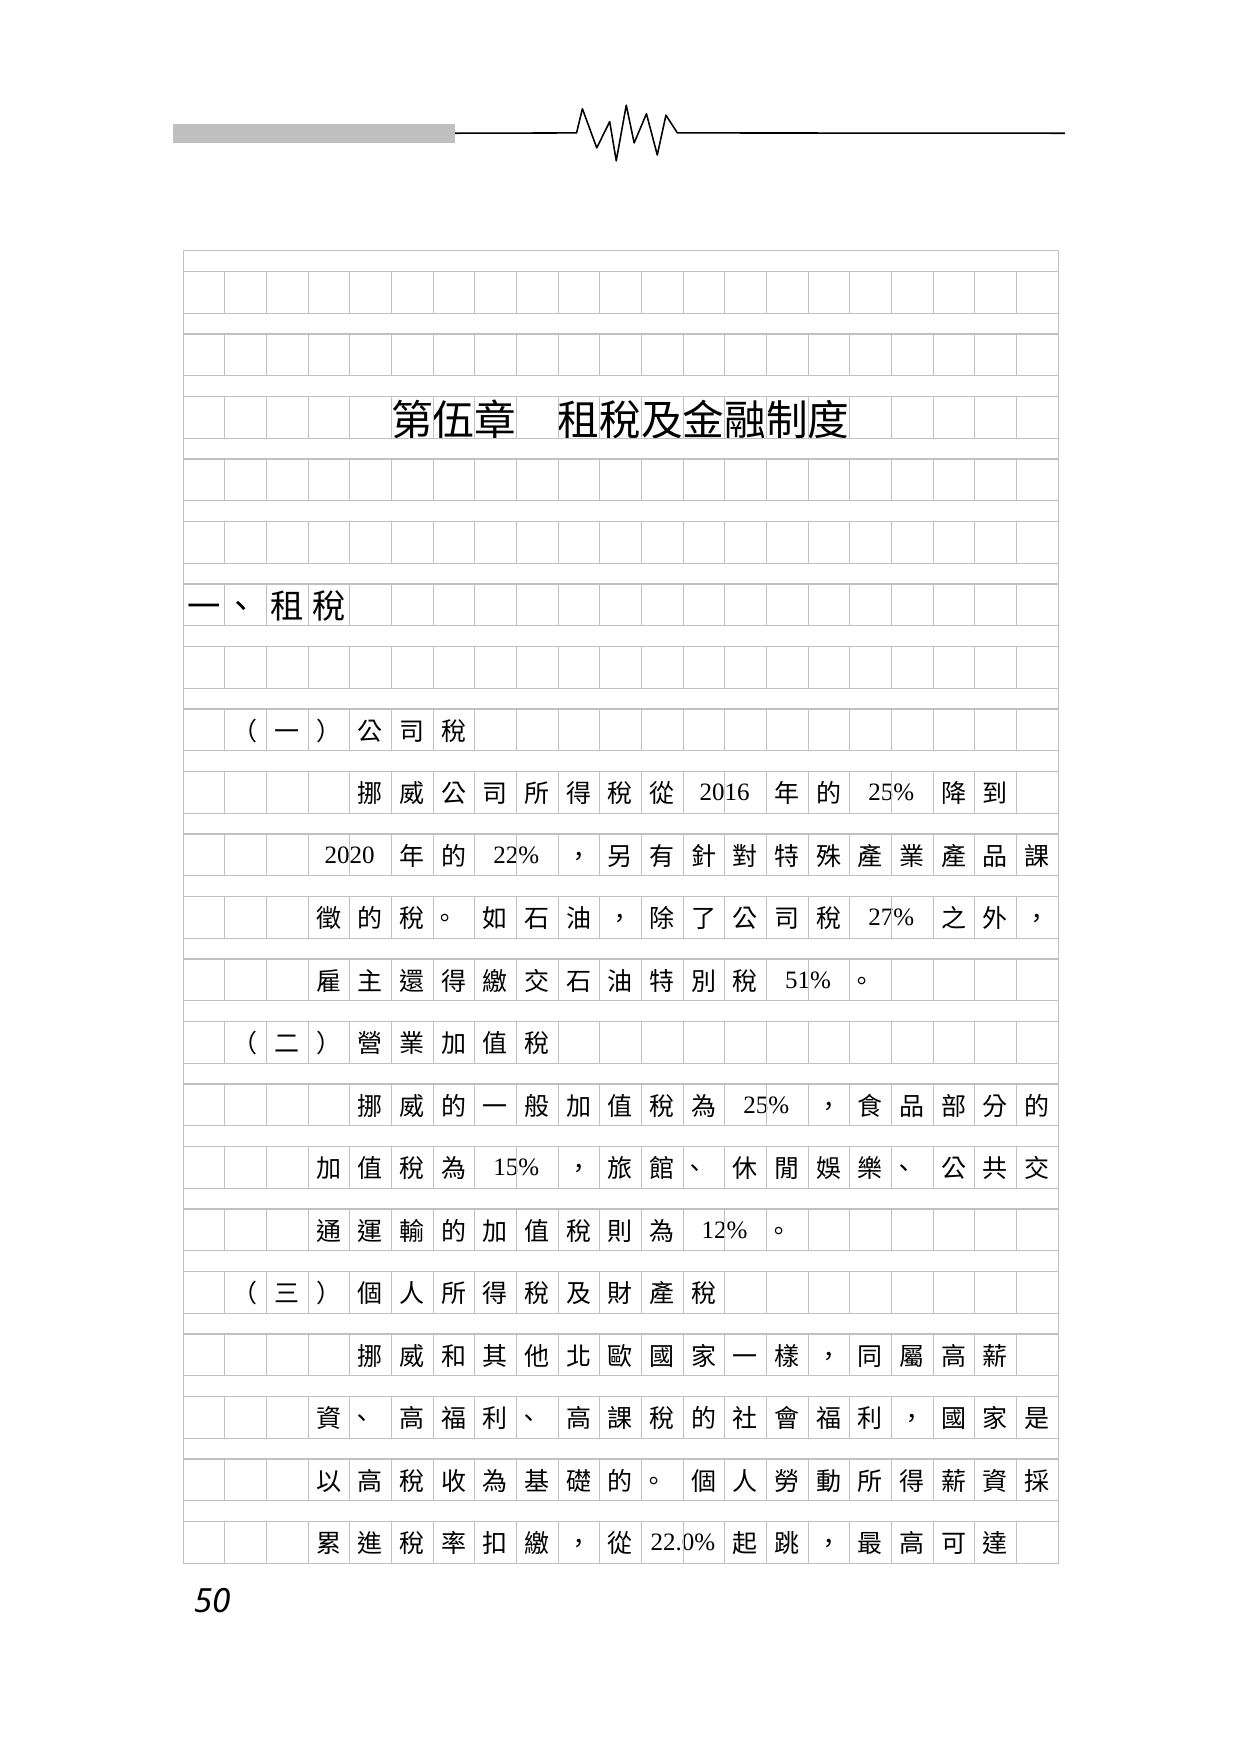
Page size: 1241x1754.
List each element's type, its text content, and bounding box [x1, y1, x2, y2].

text 挪威的一般加值稅為25%，食品部分的加值稅為15%，旅館、休閒娛樂、公共交通運輸的加值稅則為12%。 [642, 1085, 683, 1125]
text 挪威公司所得稅從2016年的25%降到2020年的22%，另有針對特殊產業產品課徵的稅。如石油，除了公司稅27%之外，雇主還得繳交石油特別稅51%。 [809, 960, 849, 1000]
text 人 [392, 1272, 433, 1313]
text 一、租稅 [725, 585, 766, 625]
text 挪威公司所得稅從2016年的25%降到2020年的22%，另有針對特殊產業產品課徵的稅。如石油，除了公司稅27%之外，雇主還得繳交石油特別稅51%。 [725, 897, 766, 938]
text 挪威的一般加值稅為25%，食品部分的加值稅為15%，旅館、休閒娛樂、公共交通運輸的加值稅則為12%。 [975, 1210, 1016, 1250]
text [809, 710, 849, 750]
text 挪威公司所得稅從2016年的25%降到2020年的22%，另有針對特殊產業產品課徵的稅。如石油，除了公司稅27%之外，雇主還得繳交石油特別稅51%。 [684, 897, 724, 938]
text 挪威公司所得稅從2016年的25%降到2020年的22%，另有針對特殊產業產品課徵的稅。如石油，除了公司稅27%之外，雇主還得繳交石油特別稅51%。 [892, 772, 933, 813]
text 挪威的一般加值稅為25%，食品部分的加值稅為15%，旅館、休閒娛樂、公共交通運輸的加值稅則為12%。 [559, 1085, 599, 1125]
text 值 [475, 1022, 516, 1063]
text 第伍章 租稅及金融制度 [184, 397, 224, 438]
text 挪威的一般加值稅為25%，食品部分的加值稅為15%，旅館、休閒娛樂、公共交通運輸的加值稅則為12%。 [767, 1210, 808, 1250]
text 挪威公司所得稅從2016年的25%降到2020年的22%，另有針對特殊產業產品課徵的稅。如石油，除了公司稅27%之外，雇主還得繳交石油特別稅51%。 [725, 772, 766, 813]
text 挪威的一般加值稅為25%，食品部分的加值稅為15%，旅館、休閒娛樂、公共交通運輸的加值稅則為12%。 [892, 1147, 933, 1188]
text 挪威的一般加值稅為25%，食品部分的加值稅為15%，旅館、休閒娛樂、公共交通運輸的加值稅則為12%。 [642, 1147, 683, 1188]
text 第伍章 租稅及金融制度 [392, 397, 433, 438]
text 所 [434, 1272, 474, 1313]
text 挪威公司所得稅從2016年的25%降到2020年的22%，另有針對特殊產業產品課徵的稅。如石油，除了公司稅27%之外，雇主還得繳交石油特別稅51%。 [1017, 960, 1058, 1000]
text 挪威公司所得稅從2016年的25%降到2020年的22%，另有針對特殊產業產品課徵的稅。如石油，除了公司稅27%之外，雇主還得繳交石油特別稅51%。 [600, 835, 641, 875]
text 挪威公司所得稅從2016年的25%降到2020年的22%，另有針對特殊產業產品課徵的稅。如石油，除了公司稅27%之外，雇主還得繳交石油特別稅51%。 [475, 772, 516, 813]
text 挪威和其他北歐國家一樣，同屬高薪資、高福利、高課稅的社會福利，國家是以高稅收為基礎的。個人勞動所得薪資採累進稅率扣繳，從22.0%起跳，最高可達38.2%。對於高額收入者，再課富人稅，分兩級，0到150萬挪威克朗，課徵0%；150萬挪威克朗以上則課徵0.85%，其中包括國家富人稅0.15%和區域富人稅0.7%。 [281, 1376, 1058, 1396]
text 第伍章 租稅及金融制度 [267, 397, 308, 438]
text 挪威和其他北歐國家一樣，同屬高薪資、高福利、高課稅的社會福利，國家是以高稅收為基礎的。個人勞動所得薪資採累進稅率扣繳，從22.0%起跳，最高可達38.2%。對於高額收入者，再課富人稅，分兩級，0到150萬挪威克朗，課徵0%；150萬挪威克朗以上則課徵0.85%，其中包括國家富人稅0.15%和區域富人稅0.7%。 [281, 1501, 1058, 1521]
text ） [309, 1022, 349, 1063]
text 第伍章 租稅及金融制度 [809, 397, 849, 438]
text 一、租稅 [350, 585, 391, 625]
text 挪威的一般加值稅為25%，食品部分的加值稅為15%，旅館、休閒娛樂、公共交通運輸的加值稅則為12%。 [809, 1147, 849, 1188]
text 挪威的一般加值稅為25%，食品部分的加值稅為15%，旅館、休閒娛樂、公共交通運輸的加值稅則為12%。 [392, 1210, 433, 1250]
text 得 [475, 1272, 516, 1313]
text 挪威公司所得稅從2016年的25%降到2020年的22%，另有針對特殊產業產品課徵的稅。如石油，除了公司稅27%之外，雇主還得繳交石油特別稅51%。 [517, 835, 558, 875]
text [559, 710, 599, 750]
text 挪威的一般加值稅為25%，食品部分的加值稅為15%，旅館、休閒娛樂、公共交通運輸的加值稅則為12%。 [934, 1085, 974, 1125]
text [1017, 1272, 1058, 1313]
text 挪威的一般加值稅為25%，食品部分的加值稅為15%，旅館、休閒娛樂、公共交通運輸的加值稅則為12%。 [281, 1189, 1058, 1208]
text 挪威公司所得稅從2016年的25%降到2020年的22%，另有針對特殊產業產品課徵的稅。如石油，除了公司稅27%之外，雇主還得繳交石油特別稅51%。 [559, 835, 599, 875]
text [475, 710, 516, 750]
text 挪威公司所得稅從2016年的25%降到2020年的22%，另有針對特殊產業產品課徵的稅。如石油，除了公司稅27%之外，雇主還得繳交石油特別稅51%。 [1017, 835, 1058, 875]
text 挪威的一般加值稅為25%，食品部分的加值稅為15%，旅館、休閒娛樂、公共交通運輸的加值稅則為12%。 [600, 1085, 641, 1125]
text 挪威公司所得稅從2016年的25%降到2020年的22%，另有針對特殊產業產品課徵的稅。如石油，除了公司稅27%之外，雇主還得繳交石油特別稅51%。 [934, 772, 974, 813]
text 第伍章 租稅及金融制度 [517, 397, 558, 438]
text 挪威的一般加值稅為25%，食品部分的加值稅為15%，旅館、休閒娛樂、公共交通運輸的加值稅則為12%。 [975, 1085, 1016, 1125]
text [600, 710, 641, 750]
text 一、租稅 [267, 585, 308, 625]
text [767, 1022, 808, 1063]
text [684, 710, 724, 750]
text 挪威公司所得稅從2016年的25%降到2020年的22%，另有針對特殊產業產品課徵的稅。如石油，除了公司稅27%之外，雇主還得繳交石油特別稅51%。 [600, 960, 641, 1000]
text 第伍章 租稅及金融制度 [642, 397, 683, 438]
text 挪威的一般加值稅為25%，食品部分的加值稅為15%，旅館、休閒娛樂、公共交通運輸的加值稅則為12%。 [350, 1147, 391, 1188]
text 挪威的一般加值稅為25%，食品部分的加值稅為15%，旅館、休閒娛樂、公共交通運輸的加值稅則為12%。 [600, 1147, 641, 1188]
text 挪威的一般加值稅為25%，食品部分的加值稅為15%，旅館、休閒娛樂、公共交通運輸的加值稅則為12%。 [309, 1085, 349, 1125]
text 稅 [434, 710, 474, 750]
text 挪威公司所得稅從2016年的25%降到2020年的22%，另有針對特殊產業產品課徵的稅。如石油，除了公司稅27%之外，雇主還得繳交石油特別稅51%。 [1017, 772, 1058, 813]
text （ [225, 1272, 266, 1313]
text 挪威公司所得稅從2016年的25%降到2020年的22%，另有針對特殊產業產品課徵的稅。如石油，除了公司稅27%之外，雇主還得繳交石油特別稅51%。 [600, 897, 641, 938]
text 挪威公司所得稅從2016年的25%降到2020年的22%，另有針對特殊產業產品課徵的稅。如石油，除了公司稅27%之外，雇主還得繳交石油特別稅51%。 [1017, 897, 1058, 938]
text 挪威公司所得稅從2016年的25%降到2020年的22%，另有針對特殊產業產品課徵的稅。如石油，除了公司稅27%之外，雇主還得繳交石油特別稅51%。 [281, 876, 1058, 896]
text 加 [434, 1022, 474, 1063]
text 挪威公司所得稅從2016年的25%降到2020年的22%，另有針對特殊產業產品課徵的稅。如石油，除了公司稅27%之外，雇主還得繳交石油特別稅51%。 [975, 835, 1016, 875]
text 一、租稅 [600, 585, 641, 625]
text 挪威的一般加值稅為25%，食品部分的加值稅為15%，旅館、休閒娛樂、公共交通運輸的加值稅則為12%。 [725, 1210, 766, 1250]
text 挪威的一般加值稅為25%，食品部分的加值稅為15%，旅館、休閒娛樂、公共交通運輸的加值稅則為12%。 [559, 1210, 599, 1250]
text [1017, 1022, 1058, 1063]
text 挪威公司所得稅從2016年的25%降到2020年的22%，另有針對特殊產業產品課徵的稅。如石油，除了公司稅27%之外，雇主還得繳交石油特別稅51%。 [517, 772, 558, 813]
text 挪威的一般加值稅為25%，食品部分的加值稅為15%，旅館、休閒娛樂、公共交通運輸的加值稅則為12%。 [350, 1085, 391, 1125]
text 第伍章 租稅及金融制度 [684, 397, 724, 438]
text 第伍章 租稅及金融制度 [600, 397, 641, 438]
text 挪威公司所得稅從2016年的25%降到2020年的22%，另有針對特殊產業產品課徵的稅。如石油，除了公司稅27%之外，雇主還得繳交石油特別稅51%。 [767, 960, 808, 1000]
text [975, 710, 1016, 750]
text [809, 1272, 849, 1313]
text 挪威公司所得稅從2016年的25%降到2020年的22%，另有針對特殊產業產品課徵的稅。如石油，除了公司稅27%之外，雇主還得繳交石油特別稅51%。 [684, 772, 724, 813]
text 挪威公司所得稅從2016年的25%降到2020年的22%，另有針對特殊產業產品課徵的稅。如石油，除了公司稅27%之外，雇主還得繳交石油特別稅51%。 [475, 835, 516, 875]
text 第伍章 租稅及金融制度 [225, 397, 266, 438]
text 挪威公司所得稅從2016年的25%降到2020年的22%，另有針對特殊產業產品課徵的稅。如石油，除了公司稅27%之外，雇主還得繳交石油特別稅51%。 [809, 772, 849, 813]
text 挪威的一般加值稅為25%，食品部分的加值稅為15%，旅館、休閒娛樂、公共交通運輸的加值稅則為12%。 [392, 1147, 433, 1188]
text [207, 1022, 224, 1063]
text 挪威公司所得稅從2016年的25%降到2020年的22%，另有針對特殊產業產品課徵的稅。如石油，除了公司稅27%之外，雇主還得繳交石油特別稅51%。 [475, 960, 516, 1000]
text 挪威的一般加值稅為25%，食品部分的加值稅為15%，旅館、休閒娛樂、公共交通運輸的加值稅則為12%。 [850, 1210, 891, 1250]
text [975, 1022, 1016, 1063]
text 三 [267, 1272, 308, 1313]
text [850, 1272, 891, 1313]
text 挪威公司所得稅從2016年的25%降到2020年的22%，另有針對特殊產業產品課徵的稅。如石油，除了公司稅27%之外，雇主還得繳交石油特別稅51%。 [767, 897, 808, 938]
text 挪威公司所得稅從2016年的25%降到2020年的22%，另有針對特殊產業產品課徵的稅。如石油，除了公司稅27%之外，雇主還得繳交石油特別稅51%。 [475, 897, 516, 938]
text 挪威的一般加值稅為25%，食品部分的加值稅為15%，旅館、休閒娛樂、公共交通運輸的加值稅則為12%。 [684, 1147, 724, 1188]
text [642, 710, 683, 750]
text 挪威的一般加值稅為25%，食品部分的加值稅為15%，旅館、休閒娛樂、公共交通運輸的加值稅則為12%。 [559, 1147, 599, 1188]
text 挪威的一般加值稅為25%，食品部分的加值稅為15%，旅館、休閒娛樂、公共交通運輸的加值稅則為12%。 [600, 1210, 641, 1250]
text 挪威的一般加值稅為25%，食品部分的加值稅為15%，旅館、休閒娛樂、公共交通運輸的加值稅則為12%。 [725, 1085, 766, 1125]
text 第伍章 租稅及金融制度 [184, 376, 1058, 396]
text 挪威的一般加值稅為25%，食品部分的加值稅為15%，旅館、休閒娛樂、公共交通運輸的加值稅則為12%。 [767, 1147, 808, 1188]
text 挪威的一般加值稅為25%，食品部分的加值稅為15%，旅館、休閒娛樂、公共交通運輸的加值稅則為12%。 [1017, 1085, 1058, 1125]
text 挪威公司所得稅從2016年的25%降到2020年的22%，另有針對特殊產業產品課徵的稅。如石油，除了公司稅27%之外，雇主還得繳交石油特別稅51%。 [600, 772, 641, 813]
text 第伍章 租稅及金融制度 [434, 397, 474, 438]
text 挪威的一般加值稅為25%，食品部分的加值稅為15%，旅館、休閒娛樂、公共交通運輸的加值稅則為12%。 [309, 1147, 349, 1188]
text [207, 1251, 1058, 1271]
text 挪威公司所得稅從2016年的25%降到2020年的22%，另有針對特殊產業產品課徵的稅。如石油，除了公司稅27%之外，雇主還得繳交石油特別稅51%。 [434, 772, 474, 813]
text 挪威公司所得稅從2016年的25%降到2020年的22%，另有針對特殊產業產品課徵的稅。如石油，除了公司稅27%之外，雇主還得繳交石油特別稅51%。 [559, 960, 599, 1000]
text 挪威公司所得稅從2016年的25%降到2020年的22%，另有針對特殊產業產品課徵的稅。如石油，除了公司稅27%之外，雇主還得繳交石油特別稅51%。 [725, 835, 766, 875]
text [892, 710, 933, 750]
text 挪威公司所得稅從2016年的25%降到2020年的22%，另有針對特殊產業產品課徵的稅。如石油，除了公司稅27%之外，雇主還得繳交石油特別稅51%。 [350, 960, 391, 1000]
text 挪威公司所得稅從2016年的25%降到2020年的22%，另有針對特殊產業產品課徵的稅。如石油，除了公司稅27%之外，雇主還得繳交石油特別稅51%。 [809, 835, 849, 875]
text 挪威的一般加值稅為25%，食品部分的加值稅為15%，旅館、休閒娛樂、公共交通運輸的加值稅則為12%。 [517, 1147, 558, 1188]
text 挪威的一般加值稅為25%，食品部分的加值稅為15%，旅館、休閒娛樂、公共交通運輸的加值稅則為12%。 [642, 1210, 683, 1250]
text 挪威公司所得稅從2016年的25%降到2020年的22%，另有針對特殊產業產品課徵的稅。如石油，除了公司稅27%之外，雇主還得繳交石油特別稅51%。 [434, 960, 474, 1000]
text 挪威的一般加值稅為25%，食品部分的加值稅為15%，旅館、休閒娛樂、公共交通運輸的加值稅則為12%。 [434, 1147, 474, 1188]
text 挪威公司所得稅從2016年的25%降到2020年的22%，另有針對特殊產業產品課徵的稅。如石油，除了公司稅27%之外，雇主還得繳交石油特別稅51%。 [975, 897, 1016, 938]
text 一、租稅 [642, 585, 683, 625]
text 稅 [517, 1272, 558, 1313]
text 挪威公司所得稅從2016年的25%降到2020年的22%，另有針對特殊產業產品課徵的稅。如石油，除了公司稅27%之外，雇主還得繳交石油特別稅51%。 [517, 897, 558, 938]
text 挪威的一般加值稅為25%，食品部分的加值稅為15%，旅館、休閒娛樂、公共交通運輸的加值稅則為12%。 [892, 1210, 933, 1250]
text 挪威的一般加值稅為25%，食品部分的加值稅為15%，旅館、休閒娛樂、公共交通運輸的加值稅則為12%。 [1017, 1147, 1058, 1188]
text 一、租稅 [475, 585, 516, 625]
text 挪威的一般加值稅為25%，食品部分的加值稅為15%，旅館、休閒娛樂、公共交通運輸的加值稅則為12%。 [281, 1126, 1058, 1146]
text 挪威公司所得稅從2016年的25%降到2020年的22%，另有針對特殊產業產品課徵的稅。如石油，除了公司稅27%之外，雇主還得繳交石油特別稅51%。 [392, 835, 433, 875]
text 挪威公司所得稅從2016年的25%降到2020年的22%，另有針對特殊產業產品課徵的稅。如石油，除了公司稅27%之外，雇主還得繳交石油特別稅51%。 [559, 772, 599, 813]
text 挪威公司所得稅從2016年的25%降到2020年的22%，另有針對特殊產業產品課徵的稅。如石油，除了公司稅27%之外，雇主還得繳交石油特別稅51%。 [892, 960, 933, 1000]
text 財 [600, 1272, 641, 1313]
text 第伍章 租稅及金融制度 [1017, 397, 1058, 438]
text 挪威公司所得稅從2016年的25%降到2020年的22%，另有針對特殊產業產品課徵的稅。如石油，除了公司稅27%之外，雇主還得繳交石油特別稅51%。 [767, 772, 808, 813]
text 挪威公司所得稅從2016年的25%降到2020年的22%，另有針對特殊產業產品課徵的稅。如石油，除了公司稅27%之外，雇主還得繳交石油特別稅51%。 [767, 835, 808, 875]
text 一、租稅 [225, 585, 266, 625]
text 司 [392, 710, 433, 750]
text [725, 1022, 766, 1063]
text 挪威公司所得稅從2016年的25%降到2020年的22%，另有針對特殊產業產品課徵的稅。如石油，除了公司稅27%之外，雇主還得繳交石油特別稅51%。 [975, 960, 1016, 1000]
text 挪威公司所得稅從2016年的25%降到2020年的22%，另有針對特殊產業產品課徵的稅。如石油，除了公司稅27%之外，雇主還得繳交石油特別稅51%。 [350, 835, 391, 875]
text 挪威公司所得稅從2016年的25%降到2020年的22%，另有針對特殊產業產品課徵的稅。如石油，除了公司稅27%之外，雇主還得繳交石油特別稅51%。 [392, 960, 433, 1000]
text 挪威公司所得稅從2016年的25%降到2020年的22%，另有針對特殊產業產品課徵的稅。如石油，除了公司稅27%之外，雇主還得繳交石油特別稅51%。 [350, 897, 391, 938]
text 挪威公司所得稅從2016年的25%降到2020年的22%，另有針對特殊產業產品課徵的稅。如石油，除了公司稅27%之外，雇主還得繳交石油特別稅51%。 [975, 772, 1016, 813]
text 挪威的一般加值稅為25%，食品部分的加值稅為15%，旅館、休閒娛樂、公共交通運輸的加值稅則為12%。 [850, 1085, 891, 1125]
text 一、租稅 [517, 585, 558, 625]
text 挪威公司所得稅從2016年的25%降到2020年的22%，另有針對特殊產業產品課徵的稅。如石油，除了公司稅27%之外，雇主還得繳交石油特別稅51%。 [934, 960, 974, 1000]
text [207, 1001, 1058, 1021]
text 一、租稅 [809, 585, 849, 625]
text 一、租稅 [892, 585, 933, 625]
text [975, 1272, 1016, 1313]
text 挪威的一般加值稅為25%，食品部分的加值稅為15%，旅館、休閒娛樂、公共交通運輸的加值稅則為12%。 [309, 1210, 349, 1250]
text [767, 710, 808, 750]
text 挪威的一般加值稅為25%，食品部分的加值稅為15%，旅館、休閒娛樂、公共交通運輸的加值稅則為12%。 [1017, 1210, 1058, 1250]
text 一、租稅 [434, 585, 474, 625]
text 一、租稅 [850, 585, 891, 625]
text 挪威的一般加值稅為25%，食品部分的加值稅為15%，旅館、休閒娛樂、公共交通運輸的加值稅則為12%。 [975, 1147, 1016, 1188]
text 一、租稅 [184, 585, 224, 625]
text 第伍章 租稅及金融制度 [725, 397, 766, 438]
text [207, 1272, 224, 1313]
text 挪威的一般加值稅為25%，食品部分的加值稅為15%，旅館、休閒娛樂、公共交通運輸的加值稅則為12%。 [517, 1210, 558, 1250]
text 挪威公司所得稅從2016年的25%降到2020年的22%，另有針對特殊產業產品課徵的稅。如石油，除了公司稅27%之外，雇主還得繳交石油特別稅51%。 [725, 960, 766, 1000]
text 挪威公司所得稅從2016年的25%降到2020年的22%，另有針對特殊產業產品課徵的稅。如石油，除了公司稅27%之外，雇主還得繳交石油特別稅51%。 [309, 772, 349, 813]
text [725, 1272, 766, 1313]
text 挪威公司所得稅從2016年的25%降到2020年的22%，另有針對特殊產業產品課徵的稅。如石油，除了公司稅27%之外，雇主還得繳交石油特別稅51%。 [934, 897, 974, 938]
text 一、租稅 [309, 585, 349, 625]
text 挪威公司所得稅從2016年的25%降到2020年的22%，另有針對特殊產業產品課徵的稅。如石油，除了公司稅27%之外，雇主還得繳交石油特別稅51%。 [309, 835, 349, 875]
text [684, 1022, 724, 1063]
text [767, 1272, 808, 1313]
text 第伍章 租稅及金融制度 [767, 397, 808, 438]
text 挪威的一般加值稅為25%，食品部分的加值稅為15%，旅館、休閒娛樂、公共交通運輸的加值稅則為12%。 [934, 1147, 974, 1188]
text 挪威的一般加值稅為25%，食品部分的加值稅為15%，旅館、休閒娛樂、公共交通運輸的加值稅則為12%。 [892, 1085, 933, 1125]
text 挪威公司所得稅從2016年的25%降到2020年的22%，另有針對特殊產業產品課徵的稅。如石油，除了公司稅27%之外，雇主還得繳交石油特別稅51%。 [684, 835, 724, 875]
text 第伍章 租稅及金融制度 [934, 397, 974, 438]
text [559, 1022, 599, 1063]
text 挪威的一般加值稅為25%，食品部分的加值稅為15%，旅館、休閒娛樂、公共交通運輸的加值稅則為12%。 [475, 1210, 516, 1250]
text 一、租稅 [975, 585, 1016, 625]
text 挪威公司所得稅從2016年的25%降到2020年的22%，另有針對特殊產業產品課徵的稅。如石油，除了公司稅27%之外，雇主還得繳交石油特別稅51%。 [281, 814, 1058, 833]
text [1017, 710, 1058, 750]
text 及 [559, 1272, 599, 1313]
text 挪威公司所得稅從2016年的25%降到2020年的22%，另有針對特殊產業產品課徵的稅。如石油，除了公司稅27%之外，雇主還得繳交石油特別稅51%。 [642, 772, 683, 813]
text 挪威公司所得稅從2016年的25%降到2020年的22%，另有針對特殊產業產品課徵的稅。如石油，除了公司稅27%之外，雇主還得繳交石油特別稅51%。 [850, 897, 891, 938]
text 營 [350, 1022, 391, 1063]
text [934, 1022, 974, 1063]
text 挪威的一般加值稅為25%，食品部分的加值稅為15%，旅館、休閒娛樂、公共交通運輸的加值稅則為12%。 [350, 1210, 391, 1250]
text （ [225, 710, 266, 750]
text 稅 [517, 1022, 558, 1063]
text 挪威公司所得稅從2016年的25%降到2020年的22%，另有針對特殊產業產品課徵的稅。如石油，除了公司稅27%之外，雇主還得繳交石油特別稅51%。 [517, 960, 558, 1000]
text [934, 1272, 974, 1313]
text [600, 1022, 641, 1063]
text 挪威公司所得稅從2016年的25%降到2020年的22%，另有針對特殊產業產品課徵的稅。如石油，除了公司稅27%之外，雇主還得繳交石油特別稅51%。 [892, 897, 933, 938]
text 第伍章 租稅及金融制度 [850, 397, 891, 438]
text ） [309, 1272, 349, 1313]
text 挪威的一般加值稅為25%，食品部分的加值稅為15%，旅館、休閒娛樂、公共交通運輸的加值稅則為12%。 [475, 1147, 516, 1188]
text 挪威公司所得稅從2016年的25%降到2020年的22%，另有針對特殊產業產品課徵的稅。如石油，除了公司稅27%之外，雇主還得繳交石油特別稅51%。 [281, 939, 1058, 958]
text 挪威的一般加值稅為25%，食品部分的加值稅為15%，旅館、休閒娛樂、公共交通運輸的加值稅則為12%。 [392, 1085, 433, 1125]
text 挪威的一般加值稅為25%，食品部分的加值稅為15%，旅館、休閒娛樂、公共交通運輸的加值稅則為12%。 [434, 1085, 474, 1125]
text 挪威和其他北歐國家一樣，同屬高薪資、高福利、高課稅的社會福利，國家是以高稅收為基礎的。個人勞動所得薪資採累進稅率扣繳，從22.0%起跳，最高可達38.2%。對於高額收入者，再課富人稅，分兩級，0到150萬挪威克朗，課徵0%；150萬挪威克朗以上則課徵0.85%，其中包括國家富人稅0.15%和區域富人稅0.7%。 [281, 1439, 1058, 1458]
text [892, 1022, 933, 1063]
text 一、租稅 [1017, 585, 1058, 625]
text ） [309, 710, 349, 750]
text 挪威公司所得稅從2016年的25%降到2020年的22%，另有針對特殊產業產品課徵的稅。如石油，除了公司稅27%之外，雇主還得繳交石油特別稅51%。 [642, 897, 683, 938]
text [517, 710, 558, 750]
text 第伍章 租稅及金融制度 [892, 397, 933, 438]
text 挪威的一般加值稅為25%，食品部分的加值稅為15%，旅館、休閒娛樂、公共交通運輸的加值稅則為12%。 [809, 1085, 849, 1125]
text 挪威公司所得稅從2016年的25%降到2020年的22%，另有針對特殊產業產品課徵的稅。如石油，除了公司稅27%之外，雇主還得繳交石油特別稅51%。 [434, 835, 474, 875]
text 個 [350, 1272, 391, 1313]
text 挪威的一般加值稅為25%，食品部分的加值稅為15%，旅館、休閒娛樂、公共交通運輸的加值稅則為12%。 [809, 1210, 849, 1250]
text 業 [392, 1022, 433, 1063]
text 第伍章 租稅及金融制度 [350, 397, 391, 438]
text 第伍章 租稅及金融制度 [559, 397, 599, 438]
text 公 [350, 710, 391, 750]
text 一、租稅 [392, 585, 433, 625]
text 挪威的一般加值稅為25%，食品部分的加值稅為15%，旅館、休閒娛樂、公共交通運輸的加值稅則為12%。 [281, 1085, 308, 1125]
text 挪威的一般加值稅為25%，食品部分的加值稅為15%，旅館、休閒娛樂、公共交通運輸的加值稅則為12%。 [475, 1085, 516, 1125]
text 挪威公司所得稅從2016年的25%降到2020年的22%，另有針對特殊產業產品課徵的稅。如石油，除了公司稅27%之外，雇主還得繳交石油特別稅51%。 [559, 897, 599, 938]
text 挪威公司所得稅從2016年的25%降到2020年的22%，另有針對特殊產業產品課徵的稅。如石油，除了公司稅27%之外，雇主還得繳交石油特別稅51%。 [434, 897, 474, 938]
text 挪威的一般加值稅為25%，食品部分的加值稅為15%，旅館、休閒娛樂、公共交通運輸的加值稅則為12%。 [281, 1210, 308, 1250]
text 挪威公司所得稅從2016年的25%降到2020年的22%，另有針對特殊產業產品課徵的稅。如石油，除了公司稅27%之外，雇主還得繳交石油特別稅51%。 [392, 897, 433, 938]
text 挪威的一般加值稅為25%，食品部分的加值稅為15%，旅館、休閒娛樂、公共交通運輸的加值稅則為12%。 [934, 1210, 974, 1250]
text 挪威公司所得稅從2016年的25%降到2020年的22%，另有針對特殊產業產品課徵的稅。如石油，除了公司稅27%之外，雇主還得繳交石油特別稅51%。 [892, 835, 933, 875]
text 挪威和其他北歐國家一樣，同屬高薪資、高福利、高課稅的社會福利，國家是以高稅收為基礎的。個人勞動所得薪資採累進稅率扣繳，從22.0%起跳，最高可達38.2%。對於高額收入者，再課富人稅，分兩級，0到150萬挪威克朗，課徵0%；150萬挪威克朗以上則課徵0.85%，其中包括國家富人稅0.15%和區域富人稅0.7%。 [281, 1314, 1058, 1333]
text [207, 710, 224, 750]
text 挪威公司所得稅從2016年的25%降到2020年的22%，另有針對特殊產業產品課徵的稅。如石油，除了公司稅27%之外，雇主還得繳交石油特別稅51%。 [392, 772, 433, 813]
text 二 [267, 1022, 308, 1063]
text 挪威公司所得稅從2016年的25%降到2020年的22%，另有針對特殊產業產品課徵的稅。如石油，除了公司稅27%之外，雇主還得繳交石油特別稅51%。 [934, 835, 974, 875]
text [642, 1022, 683, 1063]
text 挪威公司所得稅從2016年的25%降到2020年的22%，另有針對特殊產業產品課徵的稅。如石油，除了公司稅27%之外，雇主還得繳交石油特別稅51%。 [309, 897, 349, 938]
text [725, 710, 766, 750]
text 挪威的一般加值稅為25%，食品部分的加值稅為15%，旅館、休閒娛樂、公共交通運輸的加值稅則為12%。 [434, 1210, 474, 1250]
text [892, 1272, 933, 1313]
text 一、租稅 [184, 564, 1058, 583]
text 稅 [684, 1272, 724, 1313]
text 挪威的一般加值稅為25%，食品部分的加值稅為15%，旅館、休閒娛樂、公共交通運輸的加值稅則為12%。 [767, 1085, 808, 1125]
text [207, 689, 1058, 708]
text 一、租稅 [684, 585, 724, 625]
text 挪威公司所得稅從2016年的25%降到2020年的22%，另有針對特殊產業產品課徵的稅。如石油，除了公司稅27%之外，雇主還得繳交石油特別稅51%。 [642, 835, 683, 875]
text 挪威公司所得稅從2016年的25%降到2020年的22%，另有針對特殊產業產品課徵的稅。如石油，除了公司稅27%之外，雇主還得繳交石油特別稅51%。 [850, 772, 891, 813]
text 挪威公司所得稅從2016年的25%降到2020年的22%，另有針對特殊產業產品課徵的稅。如石油，除了公司稅27%之外，雇主還得繳交石油特別稅51%。 [850, 835, 891, 875]
text [850, 710, 891, 750]
text 挪威公司所得稅從2016年的25%降到2020年的22%，另有針對特殊產業產品課徵的稅。如石油，除了公司稅27%之外，雇主還得繳交石油特別稅51%。 [642, 960, 683, 1000]
text 挪威公司所得稅從2016年的25%降到2020年的22%，另有針對特殊產業產品課徵的稅。如石油，除了公司稅27%之外，雇主還得繳交石油特別稅51%。 [350, 772, 391, 813]
text 挪威的一般加值稅為25%，食品部分的加值稅為15%，旅館、休閒娛樂、公共交通運輸的加值稅則為12%。 [684, 1085, 724, 1125]
text 第伍章 租稅及金融制度 [729, 420, 743, 438]
text 挪威的一般加值稅為25%，食品部分的加值稅為15%，旅館、休閒娛樂、公共交通運輸的加值稅則為12%。 [725, 1147, 766, 1188]
text 挪威的一般加值稅為25%，食品部分的加值稅為15%，旅館、休閒娛樂、公共交通運輸的加值稅則為12%。 [517, 1085, 558, 1125]
text 挪威的一般加值稅為25%，食品部分的加值稅為15%，旅館、休閒娛樂、公共交通運輸的加值稅則為12%。 [281, 1064, 1058, 1083]
text （ [225, 1022, 266, 1063]
text 一、租稅 [934, 585, 974, 625]
text [809, 1022, 849, 1063]
text 產 [642, 1272, 683, 1313]
text 第伍章 租稅及金融制度 [975, 397, 1016, 438]
text 一、租稅 [559, 585, 599, 625]
text 挪威的一般加值稅為25%，食品部分的加值稅為15%，旅館、休閒娛樂、公共交通運輸的加值稅則為12%。 [850, 1147, 891, 1188]
text 第伍章 租稅及金融制度 [309, 397, 349, 438]
text [934, 710, 974, 750]
text 挪威的一般加值稅為25%，食品部分的加值稅為15%，旅館、休閒娛樂、公共交通運輸的加值稅則為12%。 [684, 1210, 724, 1250]
text 挪威的一般加值稅為25%，食品部分的加值稅為15%，旅館、休閒娛樂、公共交通運輸的加值稅則為12%。 [281, 1147, 308, 1188]
text [850, 1022, 891, 1063]
text 一 [267, 710, 308, 750]
text 挪威公司所得稅從2016年的25%降到2020年的22%，另有針對特殊產業產品課徵的稅。如石油，除了公司稅27%之外，雇主還得繳交石油特別稅51%。 [850, 960, 891, 1000]
text 挪威公司所得稅從2016年的25%降到2020年的22%，另有針對特殊產業產品課徵的稅。如石油，除了公司稅27%之外，雇主還得繳交石油特別稅51%。 [684, 960, 724, 1000]
text 一、租稅 [767, 585, 808, 625]
text 第伍章 租稅及金融制度 [475, 397, 516, 438]
text 挪威公司所得稅從2016年的25%降到2020年的22%，另有針對特殊產業產品課徵的稅。如石油，除了公司稅27%之外，雇主還得繳交石油特別稅51%。 [309, 960, 349, 1000]
text 挪威公司所得稅從2016年的25%降到2020年的22%，另有針對特殊產業產品課徵的稅。如石油，除了公司稅27%之外，雇主還得繳交石油特別稅51%。 [809, 897, 849, 938]
text 挪威公司所得稅從2016年的25%降到2020年的22%，另有針對特殊產業產品課徵的稅。如石油，除了公司稅27%之外，雇主還得繳交石油特別稅51%。 [281, 751, 1058, 771]
